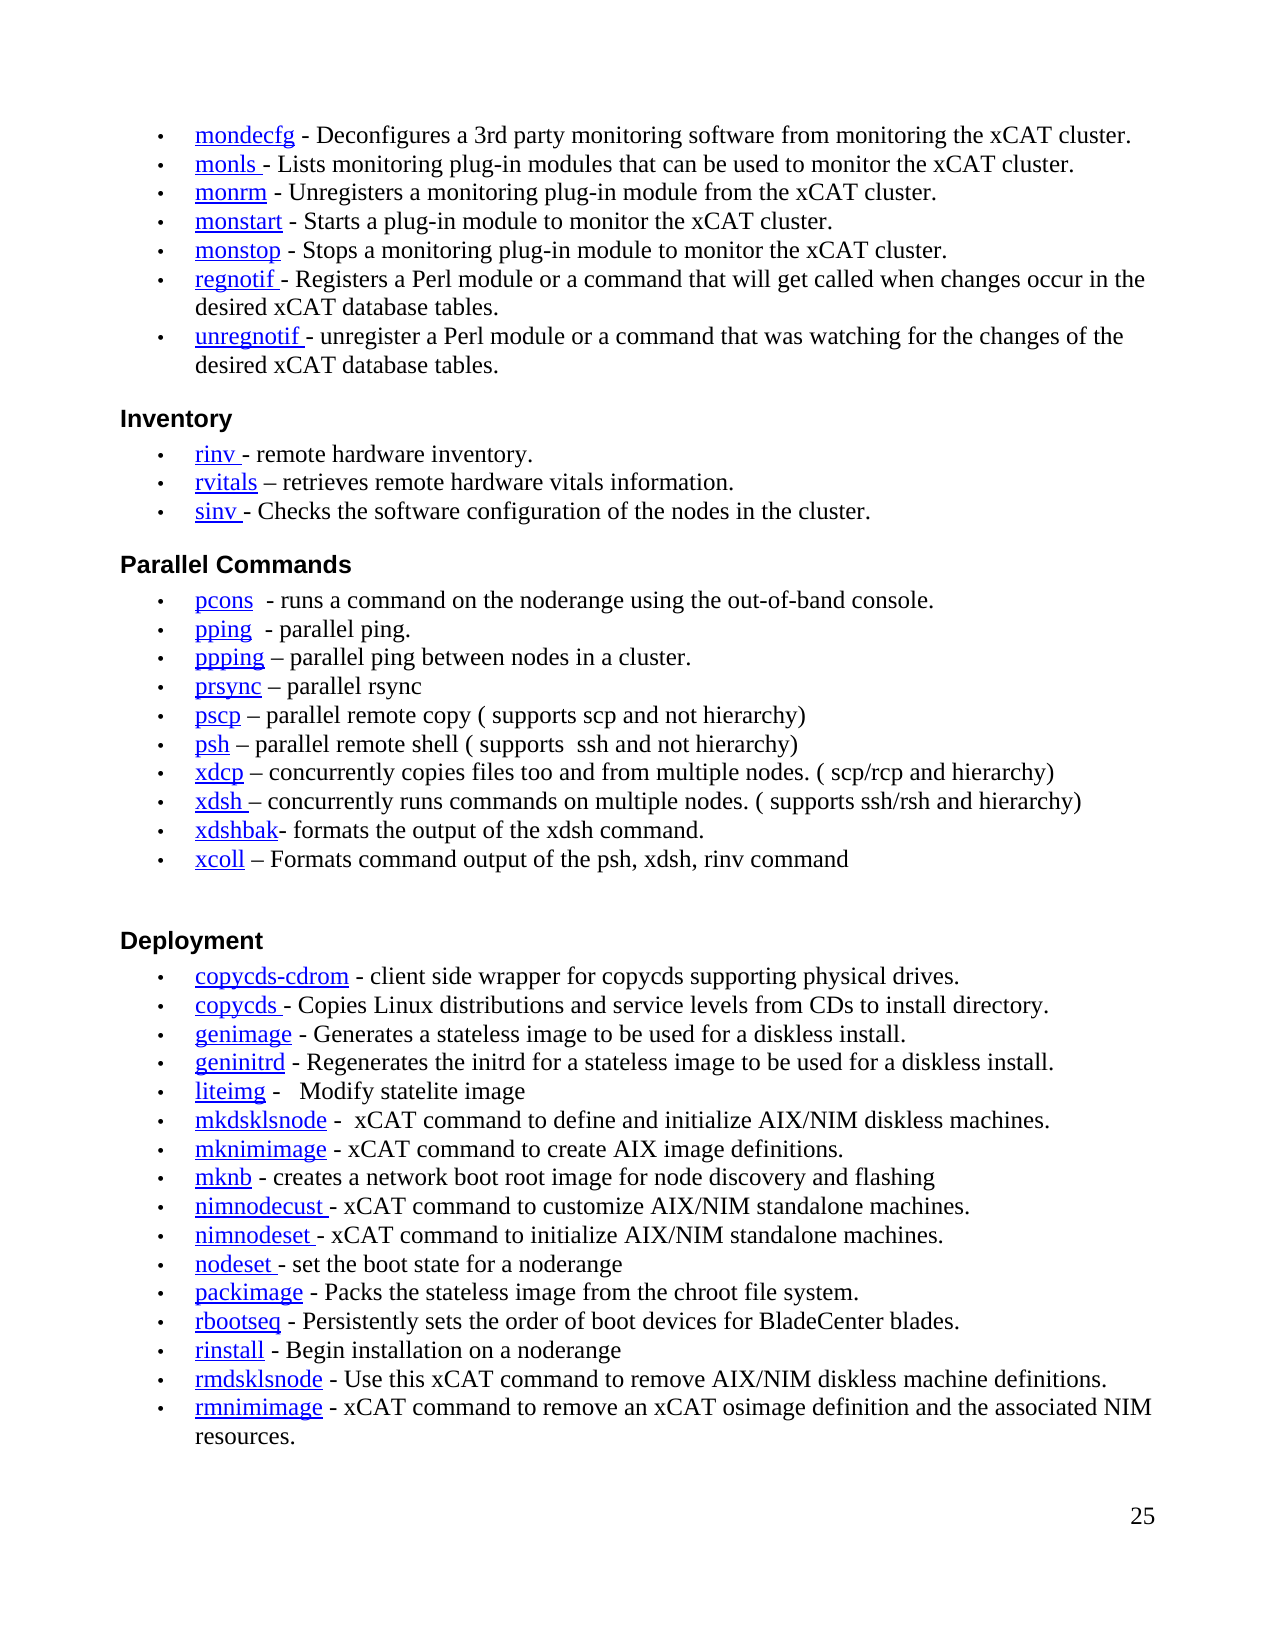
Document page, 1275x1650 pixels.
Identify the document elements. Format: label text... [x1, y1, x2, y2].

list monstop - Stops a monitoring plug-in module to monitor the xCAT cluster. [157, 235, 1155, 264]
list pscp – parallel remote copy ( supports scp and not hierarchy) [157, 700, 1155, 729]
list liteimg - Modify statelite image [157, 1076, 1155, 1105]
list xdshbak- formats the output of the xdsh command. [157, 815, 1155, 844]
list rinv - remote hardware inventory. [157, 439, 1155, 467]
list mknb - creates a network boot root image for node discovery and flashing [157, 1162, 1155, 1191]
list rvitals – retrieves remote hardware vitals information. [157, 467, 1155, 496]
list nimnodeset - xCAT command to initialize AIX/NIM standalone machines. [157, 1220, 1155, 1249]
list regnotif - Registers a Perl module or a command that will get called when changes occur in the desired xCAT database tables. [157, 264, 1155, 321]
subtitle Parallel Commands [120, 550, 1155, 579]
list monls - Lists monitoring plug-in modules that can be used to monitor the xCAT cluster. [157, 149, 1155, 177]
list rmdsklsnode - Use this xCAT command to remove AIX/NIM diskless machine definitions. [157, 1364, 1155, 1392]
list rinstall - Begin installation on a noderange [157, 1335, 1155, 1364]
list copycds-cdrom - client side wrapper for copycds supporting physical drives. [157, 961, 1155, 990]
subtitle Inventory [120, 404, 1155, 432]
list monrm - Unregisters a monitoring plug-in module from the xCAT cluster. [157, 177, 1155, 206]
list sinv - Checks the software configuration of the nodes in the cluster. [157, 496, 1155, 525]
list mondecfg - Deconfigures a 3rd party monitoring software from monitoring the xCAT cluster. [157, 120, 1155, 149]
list xdcp – concurrently copies files too and from multiple nodes. ( scp/rcp and hierarchy) [157, 757, 1155, 786]
list prsync – parallel rsync [157, 671, 1155, 700]
list pcons - runs a command on the noderange using the out-of-band console. [157, 585, 1155, 614]
list monstart - Starts a plug-in module to monitor the xCAT cluster. [157, 206, 1155, 235]
list nimnodecust - xCAT command to customize AIX/NIM standalone machines. [157, 1191, 1155, 1220]
list genimage - Generates a stateless image to be used for a diskless install. [157, 1019, 1155, 1047]
list packimage - Packs the stateless image from the chroot file system. [157, 1277, 1155, 1306]
list mknimimage - xCAT command to create AIX image definitions. [157, 1134, 1155, 1162]
list geninitrd - Regenerates the initrd for a stateless image to be used for a diskless install. [157, 1047, 1155, 1076]
list ppping – parallel ping between nodes in a cluster. [157, 642, 1155, 671]
list xcoll – Formats command output of the psh, xdsh, rinv command [157, 844, 1155, 872]
list rmnimimage - xCAT command to remove an xCAT osimage definition and the associated NIM resources. [157, 1392, 1155, 1450]
subtitle Deployment [120, 926, 1155, 955]
list pping - parallel ping. [157, 614, 1155, 642]
list psh – parallel remote shell ( supports ssh and not hierarchy) [157, 729, 1155, 757]
list mkdsklsnode - xCAT command to define and initialize AIX/NIM diskless machines. [157, 1105, 1155, 1134]
list nodeset - set the boot state for a noderange [157, 1249, 1155, 1277]
list xdsh – concurrently runs commands on multiple nodes. ( supports ssh/rsh and hierarchy) [157, 786, 1155, 815]
list copycds - Copies Linux distributions and service levels from CDs to install directory. [157, 990, 1155, 1019]
list rbootseq - Persistently sets the order of boot devices for BladeCenter blades. [157, 1306, 1155, 1335]
list unregnotif - unregister a Perl module or a command that was watching for the changes of the desired xCAT database tables. [157, 321, 1155, 379]
